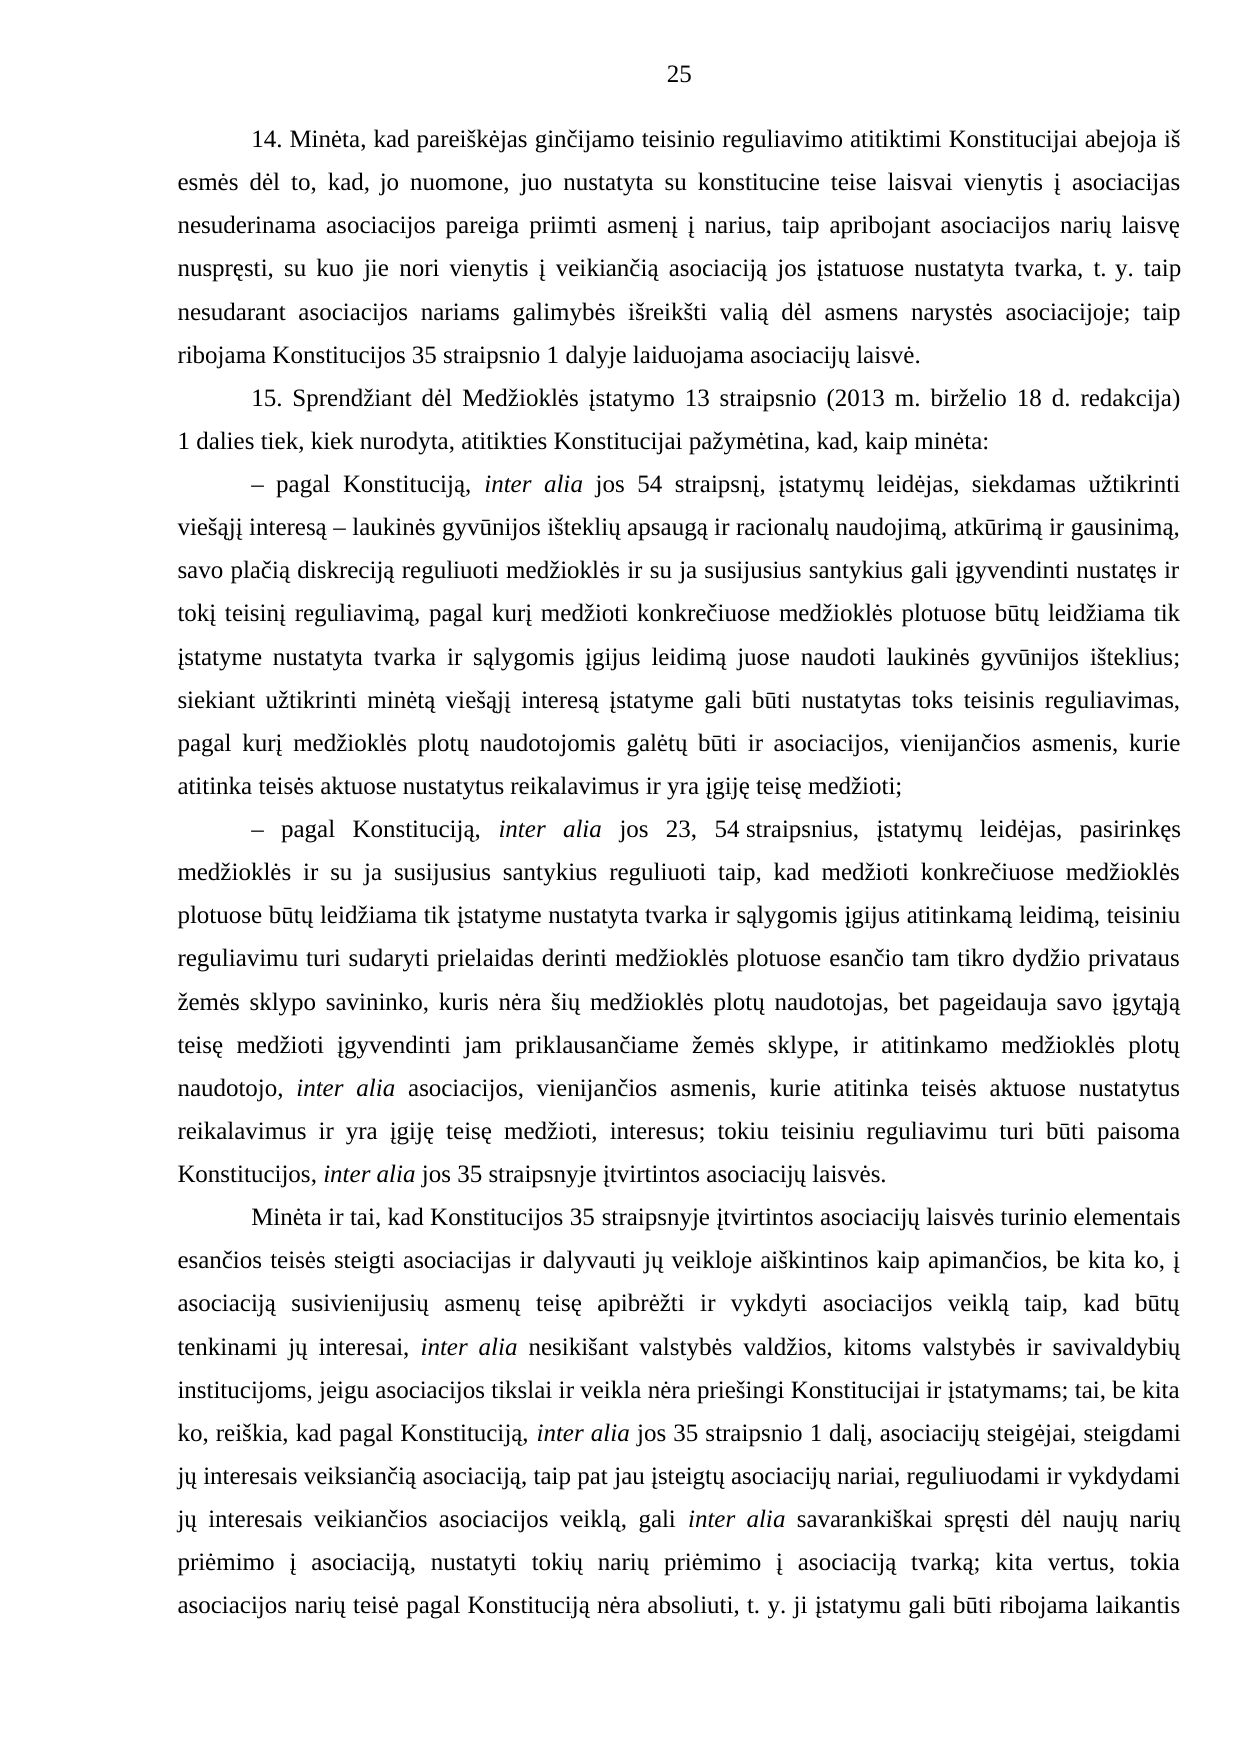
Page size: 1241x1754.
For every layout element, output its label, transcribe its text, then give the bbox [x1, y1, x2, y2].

text 15. Sprendžiant dėl Medžioklės įstatymo 13 straipsnio (2013 m. birželio 18 d. redakcija) 1 dalies tiek, kiek nurodyta, atitikties Konstitucijai pažymėtina, kad, kaip minėta: [177, 383, 1181, 455]
text Minėta ir tai, kad Konstitucijos 35 straipsnyje įtvirtintos asociacijų laisvės turinio elementais esančios teisės steigti asociacijas ir dalyvauti jų veikloje aiškintinos kaip apimančios, be kita ko, į asociaciją susivienijusių asmenų teisę apibrėžti ir vykdyti asociacijos veiklą taip, kad būtų tenkinami jų interesai, inter alia nesikišant valstybės valdžios, kitoms valstybės ir savivaldybių institucijoms, jeigu asociacijos tikslai ir veikla nėra priešingi Konstitucijai ir įstatymams; tai, be kita ko, reiškia, kad pagal Konstituciją, inter alia jos 35 straipsnio 1 dalį, asociacijų steigėjai, steigdami jų interesais veiksiančią asociaciją, taip pat jau įsteigtų asociacijų nariai, reguliuodami ir vykdydami jų interesais veikiančios asociacijos veiklą, gali inter alia savarankiškai spręsti dėl naujų narių priėmimo į asociaciją, nustatyti tokių narių priėmimo į asociaciją tvarką; kita vertus, tokia asociacijos narių teisė pagal Konstituciją nėra absoliuti, t. y. ji įstatymu gali būti ribojama laikantis [177, 1202, 1181, 1619]
text 14. Minėta, kad pareiškėjas ginčijamo teisinio reguliavimo atitiktimi Konstitucijai abejoja iš esmės dėl to, kad, jo nuomone, juo nustatyta su konstitucine teise laisvai vienytis į asociacijas nesuderinama asociacijos pareiga priimti asmenį į narius, taip apribojant asociacijos narių laisvę nuspręsti, su kuo jie nori vienytis į veikiančią asociaciją jos įstatuose nustatyta tvarka, t. y. taip nesudarant asociacijos nariams galimybės išreikšti valią dėl asmens narystės asociacijoje; taip ribojama Konstitucijos 35 straipsnio 1 dalyje laiduojama asociacijų laisvė. [177, 124, 1181, 368]
text – pagal Konstituciją, inter alia jos 54 straipsnį, įstatymų leidėjas, siekdamas užtikrinti viešąjį interesą – laukinės gyvūnijos išteklių apsaugą ir racionalų naudojimą, atkūrimą ir gausinimą, savo plačią diskreciją reguliuoti medžioklės ir su ja susijusius santykius gali įgyvendinti nustatęs ir tokį teisinį reguliavimą, pagal kurį medžioti konkrečiuose medžioklės plotuose būtų leidžiama tik įstatyme nustatyta tvarka ir sąlygomis įgijus leidimą juose naudoti laukinės gyvūnijos išteklius; siekiant užtikrinti minėtą viešąjį interesą įstatyme gali būti nustatytas toks teisinis reguliavimas, pagal kurį medžioklės plotų naudotojomis galėtų būti ir asociacijos, vienijančios asmenis, kurie atitinka teisės aktuose nustatytus reikalavimus ir yra įgiję teisę medžioti; [177, 469, 1181, 800]
text – pagal Konstituciją, inter alia jos 23, 54 straipsnius, įstatymų leidėjas, pasirinkęs medžioklės ir su ja susijusius santykius reguliuoti taip, kad medžioti konkrečiuose medžioklės plotuose būtų leidžiama tik įstatyme nustatyta tvarka ir sąlygomis įgijus atitinkamą leidimą, teisiniu reguliavimu turi sudaryti prielaidas derinti medžioklės plotuose esančio tam tikro dydžio privataus žemės sklypo savininko, kuris nėra šių medžioklės plotų naudotojas, bet pageidauja savo įgytąją teisę medžioti įgyvendinti jam priklausančiame žemės sklype, ir atitinkamo medžioklės plotų naudotojo, inter alia asociacijos, vienijančios asmenis, kurie atitinka teisės aktuose nustatytus reikalavimus ir yra įgiję teisę medžioti, interesus; tokiu teisiniu reguliavimu turi būti paisoma Konstitucijos, inter alia jos 35 straipsnyje įtvirtintos asociacijų laisvės. [177, 814, 1181, 1188]
